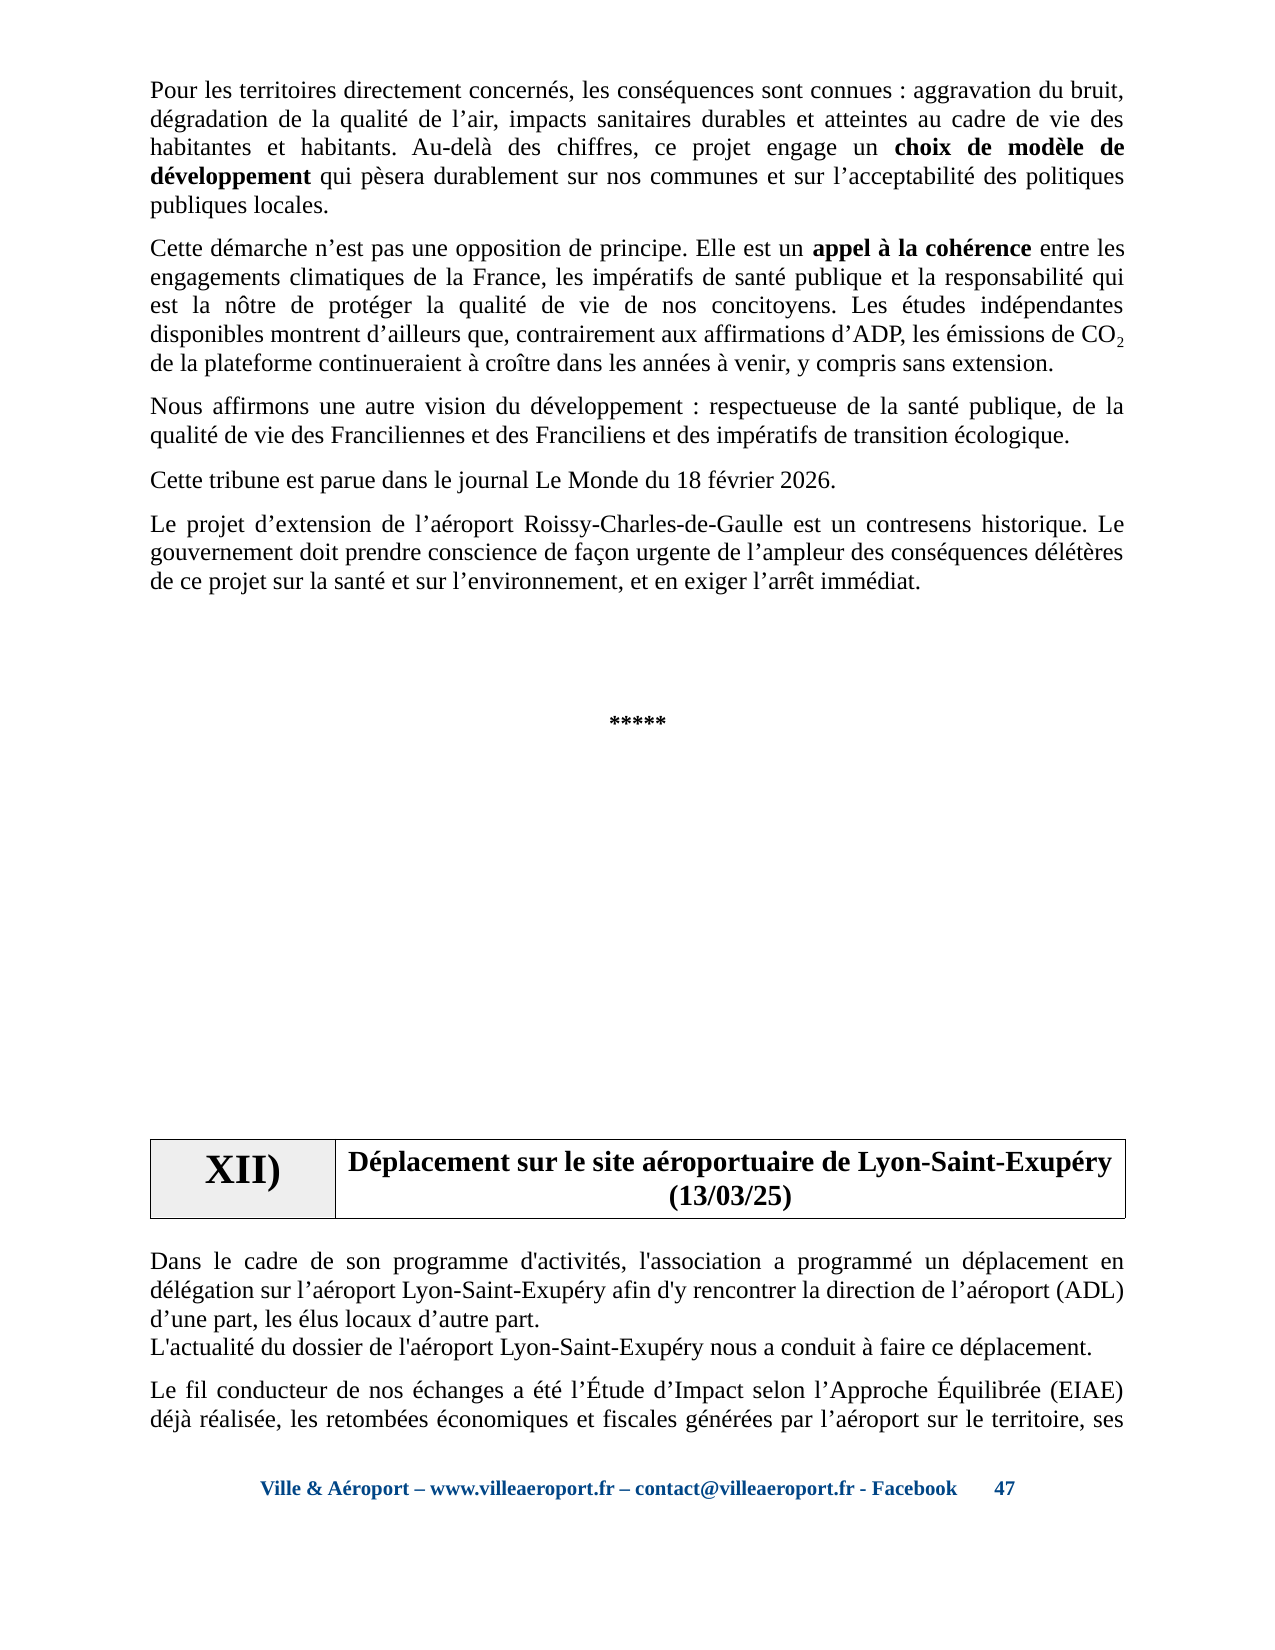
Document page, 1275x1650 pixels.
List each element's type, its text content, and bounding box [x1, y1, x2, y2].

text Cette démarche n’est pas une opposition de principe. Elle est un appel à la cohérence entre les engagements climatiques de la France, les impératifs de santé publique et la responsabilité qui est la nôtre de protéger la qualité de vie de nos concitoyens. Les études indépendantes disponibles montrent d’ailleurs que, contrairement aux affirmations d’ADP, les émissions de CO₂ de la plateforme continueraient à croître dans les années à venir, y compris sans extension. [150, 233, 1125, 377]
text Cette tribune est parue dans le journal Le Monde du 18 février 2026. [150, 466, 1125, 494]
text ***** [150, 710, 1125, 736]
table_header Déplacement sur le site aéroportuaire de Lyon-Saint-Exupéry (13/03/25) [336, 1140, 1125, 1217]
text Dans le cadre de son programme d'activités, l'association a programmé un déplacement en délégation sur l’aéroport Lyon-Saint-Exupéry afin d'y rencontrer la direction de l’aéroport (ADL) d’une part, les élus locaux d’autre part. [150, 1246, 1125, 1332]
text Le fil conducteur de nos échanges a été l’Étude d’Impact selon l’Approche Équilibrée (EIAE) déjà réalisée, les retombées économiques et fiscales générées par l’aéroport sur le territoire, ses [150, 1376, 1125, 1433]
text L'actualité du dossier de l'aéroport Lyon-Saint-Exupéry nous a conduit à faire ce déplacement. [150, 1332, 1125, 1361]
text Nous affirmons une autre vision du développement : respectueuse de la santé publique, de la qualité de vie des Franciliennes et des Franciliens et des impératifs de transition écologique. [150, 391, 1125, 449]
table_header XII) [151, 1140, 335, 1217]
text Le projet d’extension de l’aéroport Roissy-Charles-de-Gaulle est un contresens historique. Le gouvernement doit prendre conscience de façon urgente de l’ampleur des conséquences délétères de ce projet sur la santé et sur l’environnement, et en exiger l’arrêt immédiat. [150, 509, 1125, 595]
text Pour les territoires directement concernés, les conséquences sont connues : aggravation du bruit, dégradation de la qualité de l’air, impacts sanitaires durables et atteintes au cadre de vie des habitantes et habitants. Au-delà des chiffres, ce projet engage un choix de modèle de développement qui pèsera durablement sur nos communes et sur l’acceptabilité des politiques publiques locales. [150, 75, 1125, 219]
